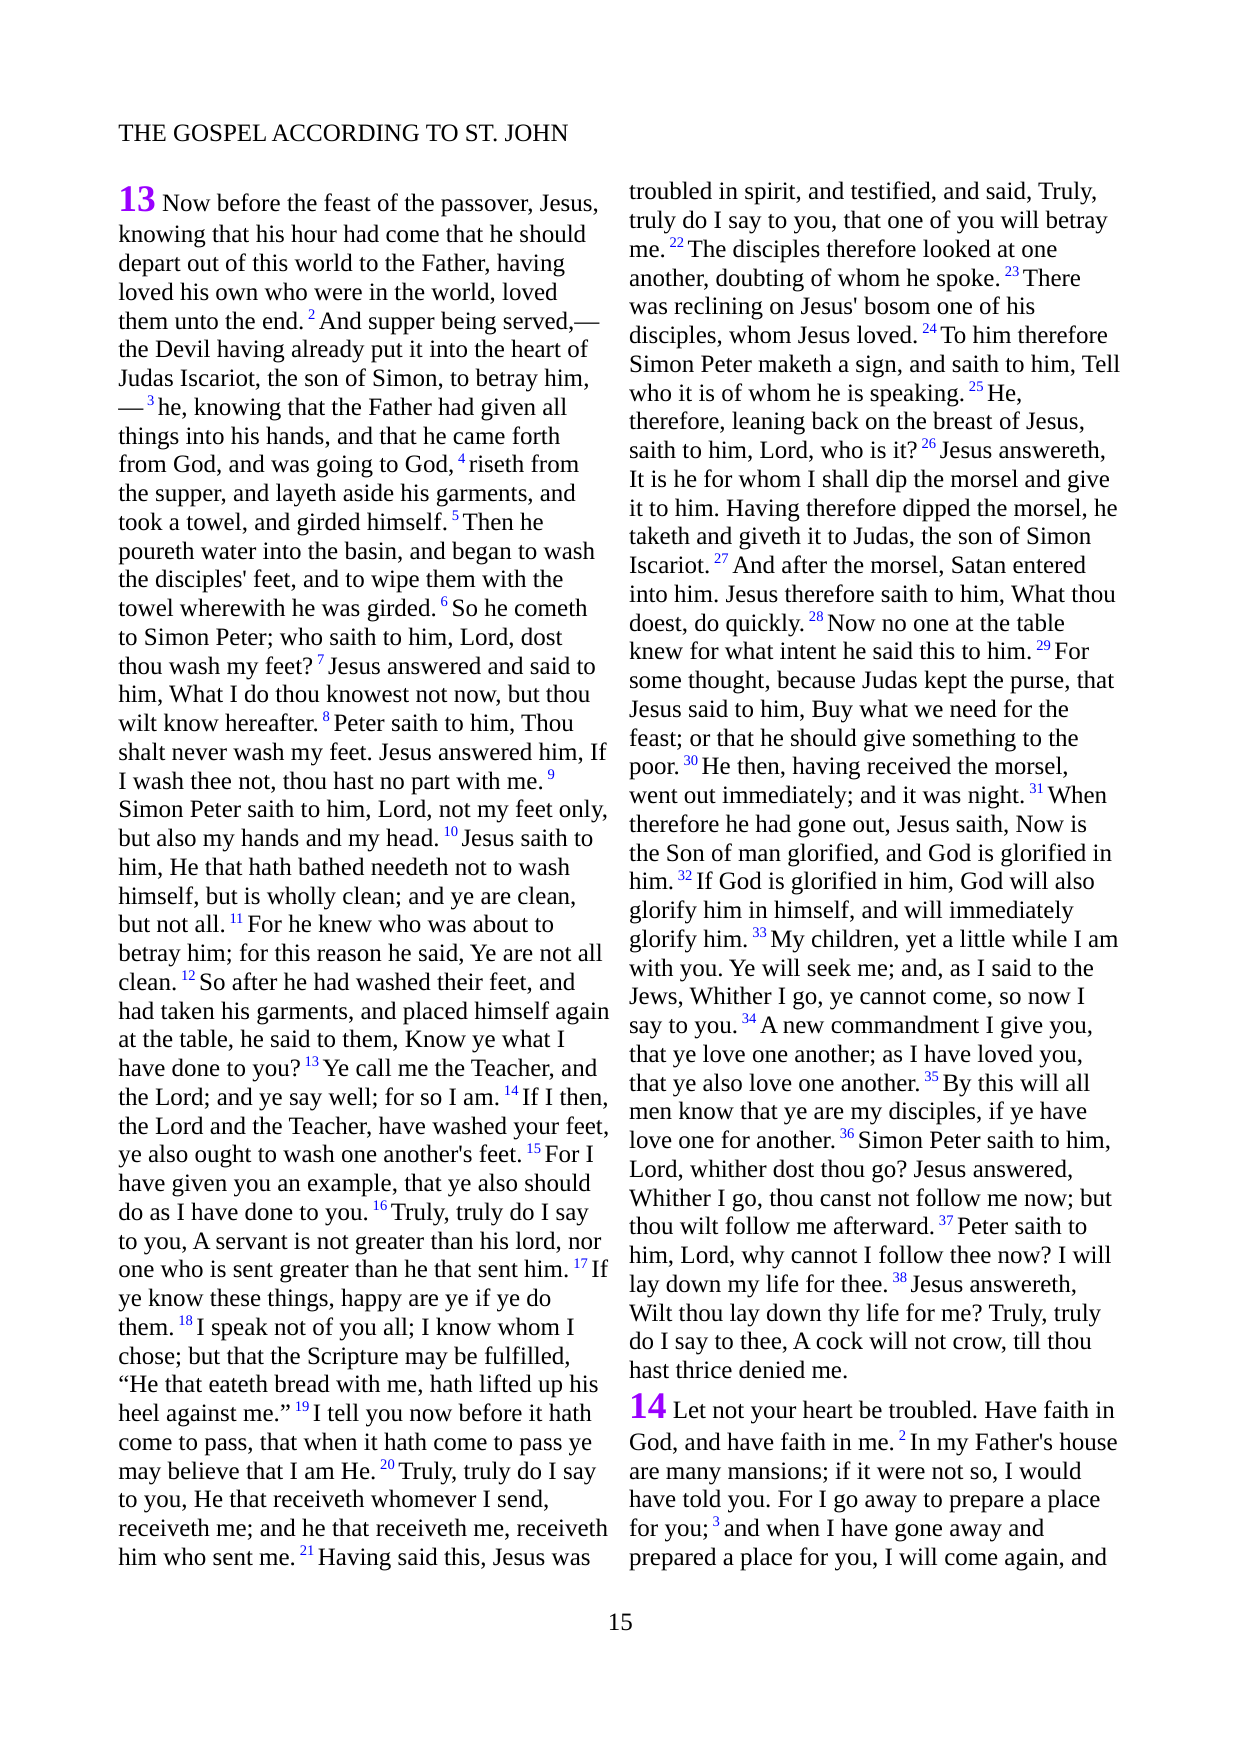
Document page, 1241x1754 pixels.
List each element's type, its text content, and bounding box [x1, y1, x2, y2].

text troubled in spirit, and testified, and said, Truly, truly do I say to you, that one of you will betray me. 22 The disciples therefore looked at one another, doubting of whom he spoke. 23 There was reclining on Jesus' bosom one of his disciples, whom Jesus loved. 24 To him therefore Simon Peter maketh a sign, and saith to him, Tell who it is of whom he is speaking. 25 He, therefore, leaning back on the breast of Jesus, saith to him, Lord, who is it? 26 Jesus answereth, It is he for whom I shall dip the morsel and give it to him. Having therefore dipped the morsel, he taketh and giveth it to Judas, the son of Simon Iscariot. 27 And after the morsel, Satan entered into him. Jesus therefore saith to him, What thou doest, do quickly. 28 Now no one at the table knew for what intent he said this to him. 29 For some thought, because Judas kept the purse, that Jesus said to him, Buy what we need for the feast; or that he should give something to the poor. 30 He then, having received the morsel, went out immediately; and it was night. 31 When therefore he had gone out, Jesus saith, Now is the Son of man glorified, and God is glorified in him. 32 If God is glorified in him, God will also glorify him in himself, and will immediately glorify him. 33 My children, yet a little while I am with you. Ye will seek me; and, as I said to the Jews, Whither I go, ye cannot come, so now I say to you. 34 A new commandment I give you, that ye love one another; as I have loved you, that ye also love one another. 35 By this will all men know that ye are my disciples, if ye have love one for another. 36 Simon Peter saith to him, Lord, whither dost thou go? Jesus answered, Whither I go, thou canst not follow me now; but thou wilt follow me afterward. 37 Peter saith to him, Lord, why cannot I follow thee now? I will lay down my life for thee. 38 Jesus answereth, Wilt thou lay down thy life for me? Truly, truly do I say to thee, A cock will not crow, till thou hast thrice denied me. [629, 176, 1122, 1384]
text 13 Now before the feast of the passover, Jesus, knowing that his hour had come that he should depart out of this world to the Father, having loved his own who were in the world, loved them unto the end. 2 And supper being served,—the Devil having already put it into the heart of Judas Iscariot, the son of Simon, to betray him,— 3 he, knowing that the Father had given all things into his hands, and that he came forth from God, and was going to God, 4 riseth from the supper, and layeth aside his garments, and took a towel, and girded himself. 5 Then he poureth water into the basin, and began to wash the disciples' feet, and to wipe them with the towel wherewith he was girded. 6 So he cometh to Simon Peter; who saith to him, Lord, dost thou wash my feet? 7 Jesus answered and said to him, What I do thou knowest not now, but thou wilt know hereafter. 8 Peter saith to him, Thou shalt never wash my feet. Jesus answered him, If I wash thee not, thou hast no part with me. 9 Simon Peter saith to him, Lord, not my feet only, but also my hands and my head. 10 Jesus saith to him, He that hath bathed needeth not to wash himself, but is wholly clean; and ye are clean, but not all. 11 For he knew who was about to betray him; for this reason he said, Ye are not all clean. 12 So after he had washed their feet, and had taken his garments, and placed himself again at the table, he said to them, Know ye what I have done to you? 13 Ye call me the Teacher, and the Lord; and ye say well; for so I am. 14 If I then, the Lord and the Teacher, have washed your feet, ye also ought to wash one another's feet. 15 For I have given you an example, that ye also should do as I have done to you. 16 Truly, truly do I say to you, A servant is not greater than his lord, nor one who is sent greater than he that sent him. 17 If ye know these things, happy are ye if ye do them. 18 I speak not of you all; I know whom I chose; but that the Scripture may be fulfilled, “He that eateth bread with me, hath lifted up his heel against me.” 19 I tell you now before it hath come to pass, that when it hath come to pass ye may believe that I am He. 20 Truly, truly do I say to you, He that receiveth whomever I send, receiveth me; and he that receiveth me, receiveth him who sent me. 21 Having said this, Jesus was [118, 176, 611, 1571]
text 14 Let not your heart be troubled. Have faith in God, and have faith in me. 2 In my Father's house are many mansions; if it were not so, I would have told you. For I go away to prepare a place for you; 3 and when I have gone away and prepared a place for you, I will come again, and [629, 1384, 1122, 1571]
